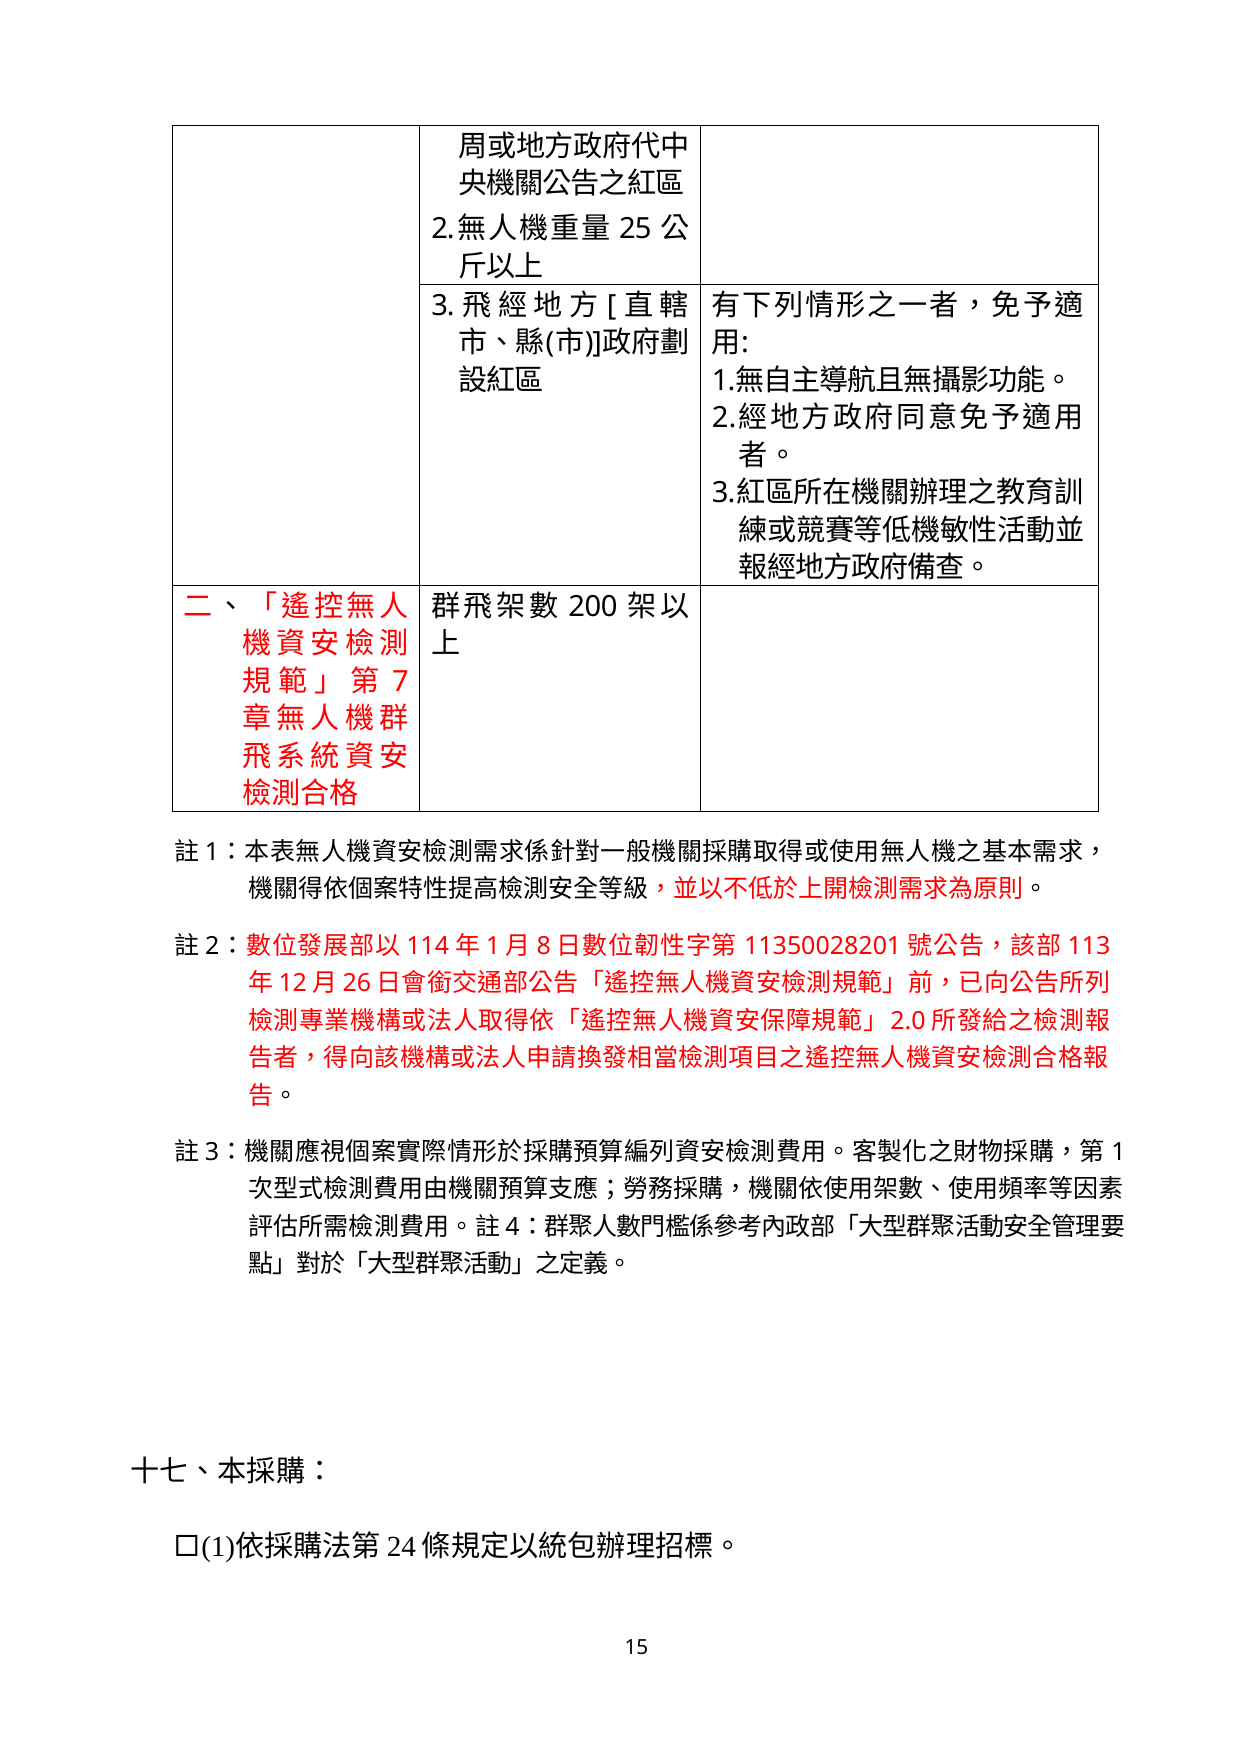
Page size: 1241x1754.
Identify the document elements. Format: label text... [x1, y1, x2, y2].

table_cell 周或地方政府代中央機關公告之紅區 2.無人機重量25公斤以上 [420, 126, 700, 284]
table_cell 有下列情形之一者，免予適用: 1.無自主導航且無攝影功能。 2.經地方政府同意免予適用者。 3.紅區所在機關辦理之教育訓練或競賽等低機敏性活動並報經地方政府備查。 [701, 285, 1098, 585]
text 註3：機關應視個案實際情形於採購預算編列資安檢測費用。客製化之財物採購，第1次型式檢測費用由機關預算支應；勞務採購，機關依使用架數、使用頻率等因素評估所需檢測費用。註4：群聚人數門檻係參考內政部「大型群聚活動安全管理要點」對於「大型群聚活動」之定義。 [174, 1131, 1125, 1281]
table_cell [701, 126, 1098, 284]
table_cell [173, 126, 419, 585]
table_cell [701, 586, 1098, 811]
text 註2：數位發展部以114年1月8日數位韌性字第 11350028201號公告，該部113年12月26日會銜交通部公告「遙控無人機資安檢測規範」前，已向公告所列檢測專業機構或法人取得依「遙控無人機資安保障規範」2.0所發給之檢測報告者，得向該機構或法人申請換發相當檢測項目之遙控無人機資安檢測合格報告。 [174, 924, 1110, 1112]
table_cell 3.飛經地方[直轄市、縣(市)]政府劃設紅區 [420, 285, 700, 585]
table_cell 二、「遙控無人機資安檢測規範」第7章無人機群飛系統資安檢測合格 [173, 586, 419, 811]
list 本採購： [130, 1431, 1110, 1506]
text 註1：本表無人機資安檢測需求係針對一般機關採購取得或使用無人機之基本需求，機關得依個案特性提高檢測安全等級，並以不低於上開檢測需求為原則。 [174, 831, 1110, 906]
table_cell 群飛架數200架以上 [420, 586, 700, 811]
text (1)依採購法第24條規定以統包辦理招標。 [130, 1506, 1110, 1581]
